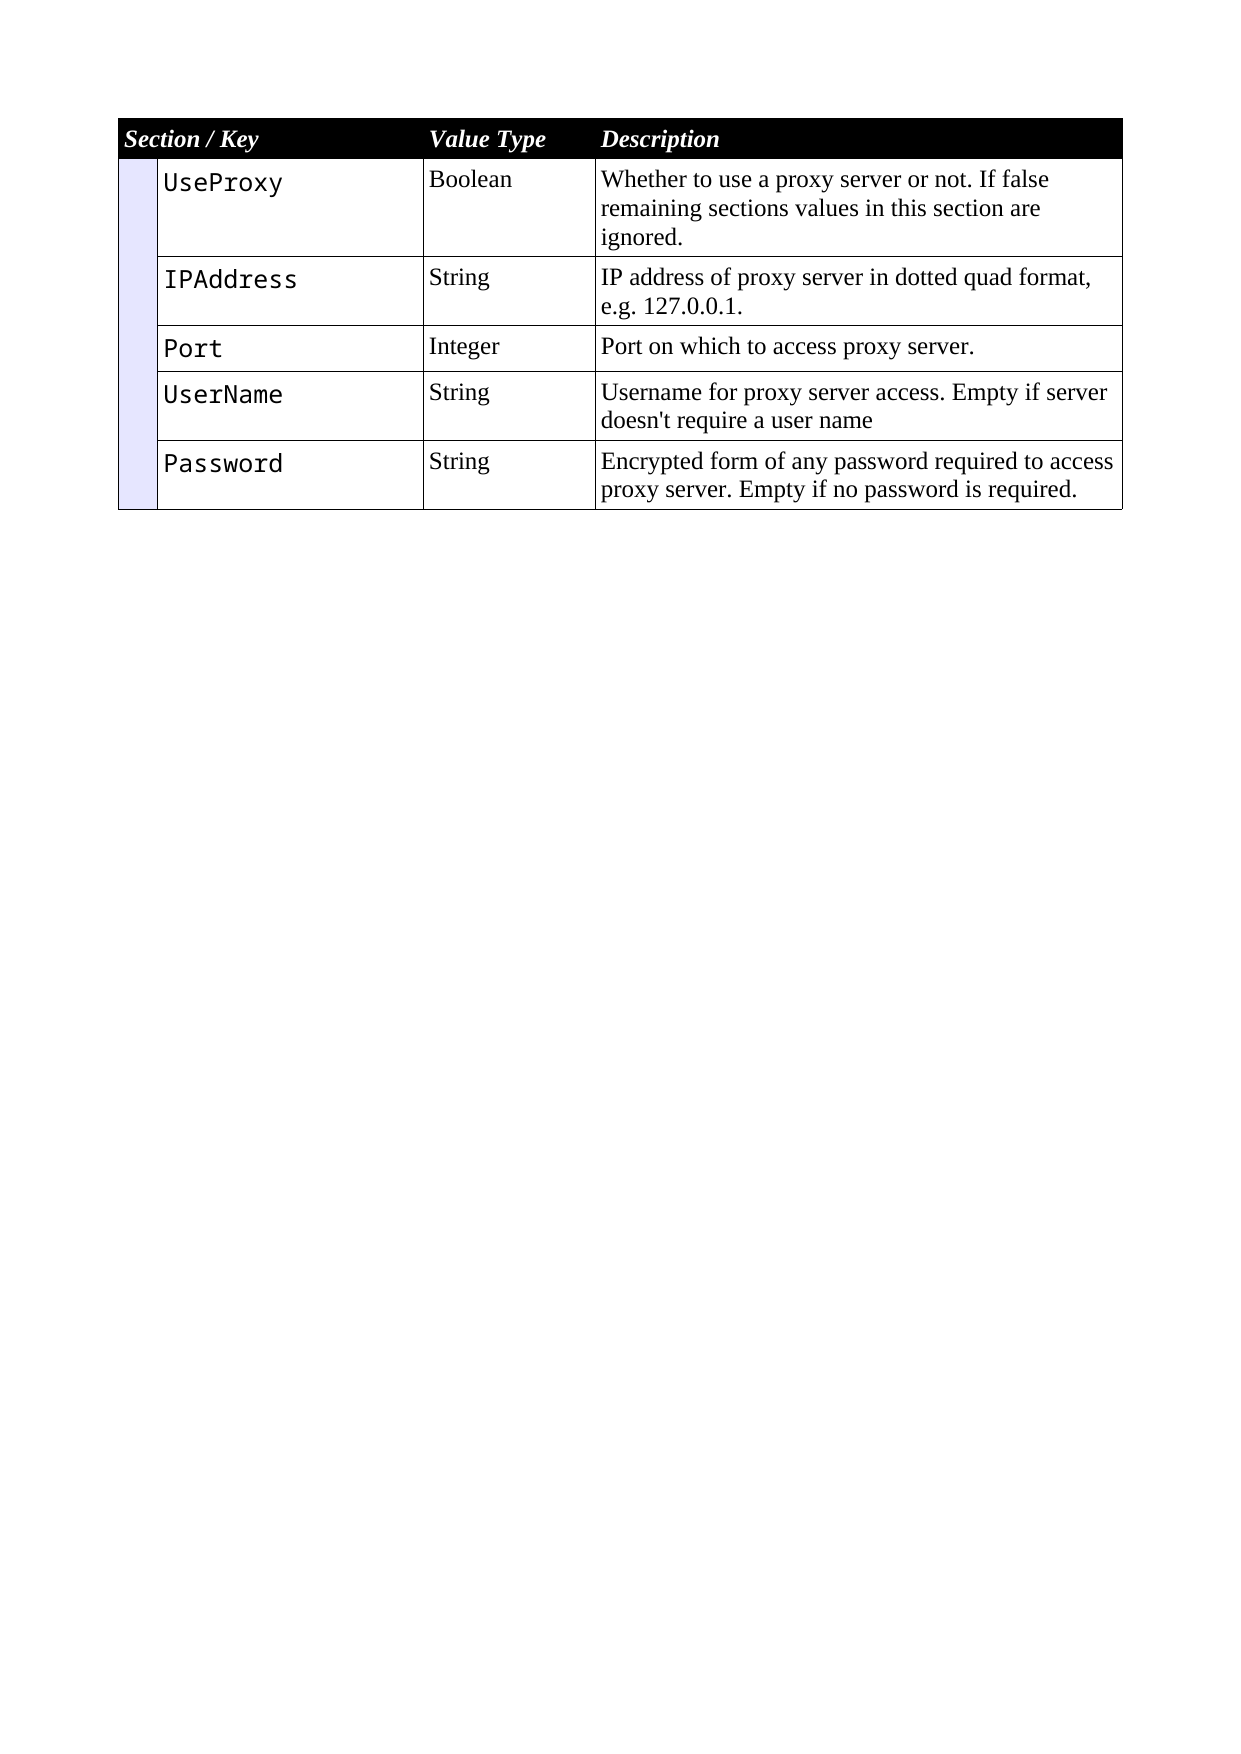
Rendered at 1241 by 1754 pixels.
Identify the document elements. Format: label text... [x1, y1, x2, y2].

table_cell Integer [424, 326, 595, 371]
table_header Description [596, 119, 1122, 158]
table_cell String [424, 372, 595, 440]
table_cell [119, 325, 157, 371]
table_cell Port on which to access proxy server. [596, 326, 1122, 371]
table_cell Password [158, 441, 423, 509]
table_cell Boolean [424, 159, 595, 256]
table_cell UserName [158, 372, 423, 440]
table_cell IPAddress [158, 257, 423, 325]
table_cell Port [158, 326, 423, 371]
table_cell Encrypted form of any password required to access proxy server. Empty if no password is required. [596, 441, 1122, 509]
table_header Section / Key [119, 119, 423, 158]
table_cell UseProxy [158, 159, 423, 256]
table_cell [119, 159, 157, 256]
table_header Value Type [424, 119, 595, 158]
table_cell Username for proxy server access. Empty if server doesn't require a user name [596, 372, 1122, 440]
table_cell [119, 371, 157, 440]
table_cell String [424, 257, 595, 325]
table_cell Whether to use a proxy server or not. If false remaining sections values in this section are ignored. [596, 159, 1122, 256]
table_cell String [424, 441, 595, 509]
table_cell [119, 440, 157, 509]
table_cell IP address of proxy server in dotted quad format, e.g. 127.0.0.1. [596, 257, 1122, 325]
table_cell [119, 256, 157, 325]
